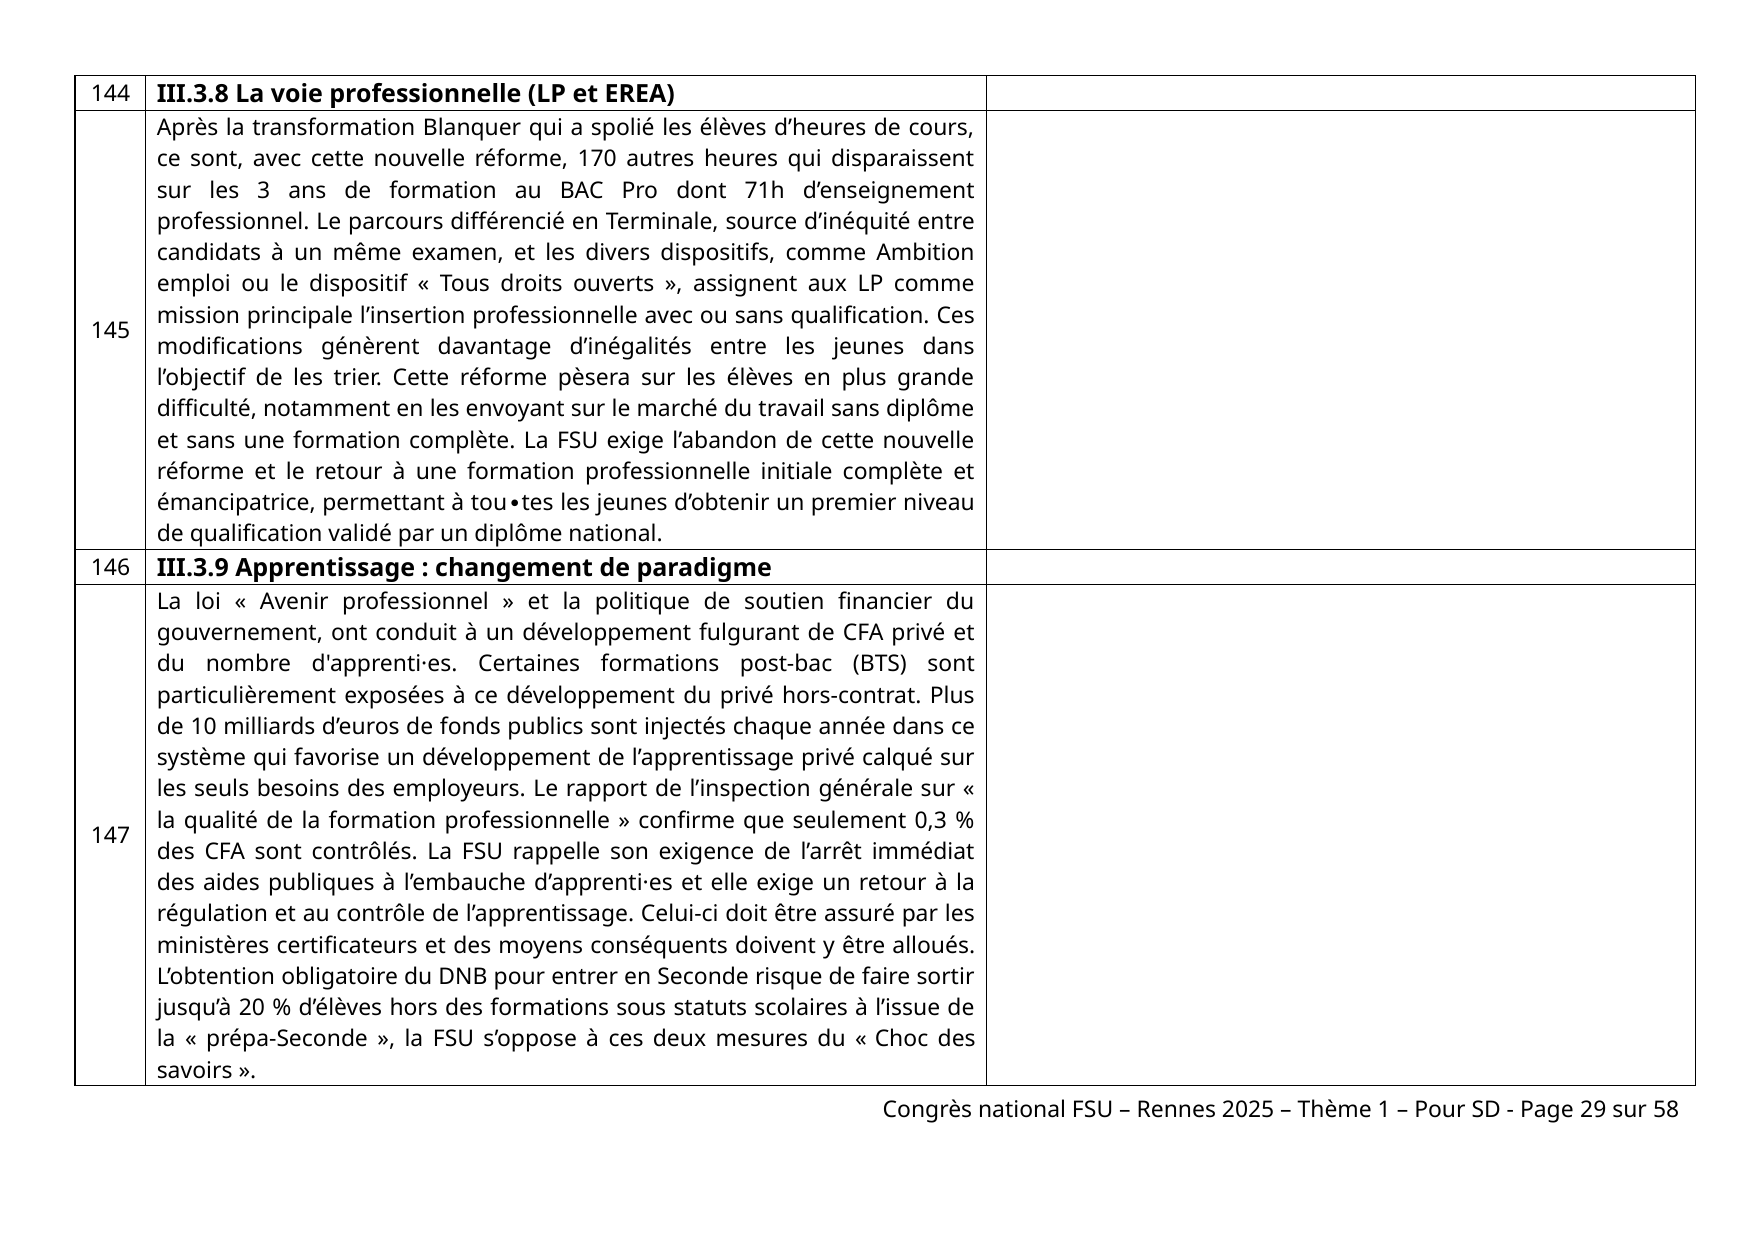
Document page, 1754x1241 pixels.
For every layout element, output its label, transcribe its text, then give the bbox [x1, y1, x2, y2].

table_cell 144 [76, 76, 145, 110]
table_cell Après la transformation Blanquer qui a spolié les élèves d’heures de cours, ce sont, avec cette nouvelle réforme, 170 autres heures qui disparaissent sur les 3 ans de formation au BAC Pro dont 71h d’enseignement professionnel. Le parcours différencié en Terminale, source d’inéquité entre candidats à un même examen, et les divers dispositifs, comme Ambition emploi ou le dispositif « Tous droits ouverts », assignent aux LP comme mission principale l’insertion professionnelle avec ou sans qualification. Ces modifications génèrent davantage d’inégalités entre les jeunes dans l’objectif de les trier. Cette réforme pèsera sur les élèves en plus grande difficulté, notamment en les envoyant sur le marché du travail sans diplôme et sans une formation complète. La FSU exige l’abandon de cette nouvelle réforme et le retour à une formation professionnelle initiale complète et émancipatrice, permettant à tou∙tes les jeunes d’obtenir un premier niveau de qualification validé par un diplôme national. [146, 111, 986, 549]
table_cell 147 [76, 585, 145, 1085]
table_cell III.3.9 Apprentissage : changement de paradigme [146, 550, 986, 584]
table_cell [987, 550, 1695, 584]
table_cell 146 [76, 550, 145, 584]
table_cell [987, 585, 1695, 1085]
table_cell III.3.8 La voie professionnelle (LP et EREA) [146, 76, 986, 110]
table_cell [987, 76, 1695, 110]
table_cell La loi « Avenir professionnel » et la politique de soutien financier du gouvernement, ont conduit à un développement fulgurant de CFA privé et du nombre d'apprenti·es. Certaines formations post-bac (BTS) sont particulièrement exposées à ce développement du privé hors-contrat. Plus de 10 milliards d’euros de fonds publics sont injectés chaque année dans ce système qui favorise un développement de l’apprentissage privé calqué sur les seuls besoins des employeurs. Le rapport de l’inspection générale sur « la qualité de la formation professionnelle » confirme que seulement 0,3 % des CFA sont contrôlés. La FSU rappelle son exigence de l’arrêt immédiat des aides publiques à l’embauche d’apprenti·es et elle exige un retour à la régulation et au contrôle de l’apprentissage. Celui-ci doit être assuré par les ministères certificateurs et des moyens conséquents doivent y être alloués. L’obtention obligatoire du DNB pour entrer en Seconde risque de faire sortir jusqu’à 20 % d’élèves hors des formations sous statuts scolaires à l’issue de la « prépa-Seconde », la FSU s’oppose à ces deux mesures du « Choc des savoirs ». [146, 585, 986, 1085]
table_cell 145 [76, 111, 145, 549]
table_cell [987, 111, 1695, 549]
